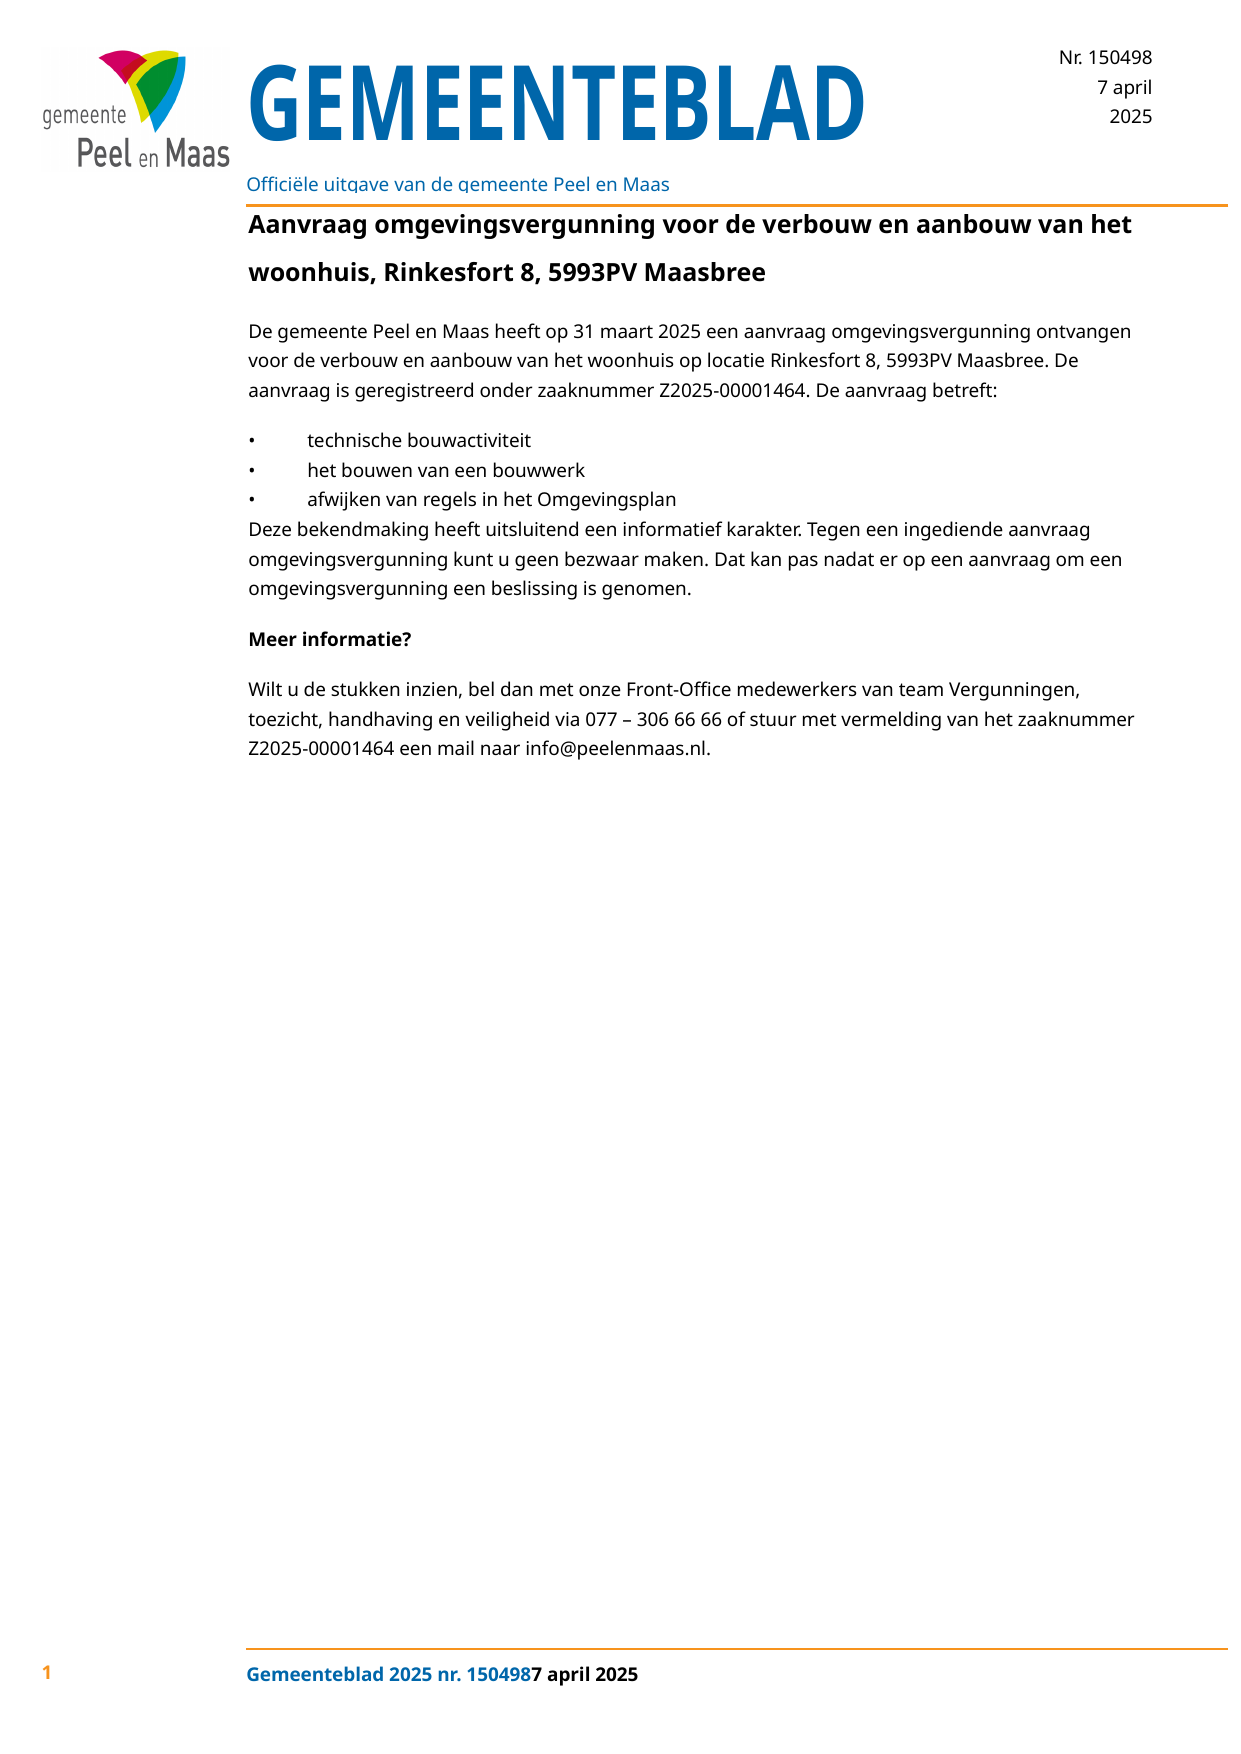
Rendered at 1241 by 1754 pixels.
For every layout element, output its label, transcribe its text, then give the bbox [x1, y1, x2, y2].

text De gemeente Peel en Maas heeft op 31 maart 2025 een aanvraag omgevingsvergunning ontvangen voor de verbouw en aanbouw van het woonhuis op locatie Rinkesfort 8, 5993PV Maasbree. De aanvraag is geregistreerd onder zaaknummer Z2025-00001464. De aanvraag betreft: [248, 318, 1152, 403]
picture [41, 47, 231, 172]
text Wilt u de stukken inzien, bel dan met onze Front-Office medewerkers van team Vergunningen, toezicht, handhaving en veiligheid via 077 – 306 66 66 of stuur met vermelding van het zaaknummer Z2025-00001464 een mail naar info@peelenmaas.nl. [248, 676, 1152, 761]
text Aanvraag omgevingsvergunning voor de verbouw en aanbouw van het woonhuis, Rinkesfort 8, 5993PV Maasbree [248, 207, 1152, 288]
text Meer informatie? [248, 626, 1152, 652]
list het bouwen van een bouwwerk [248, 457, 1152, 483]
list technische bouwactiviteit [248, 427, 1152, 453]
list afwijken van regels in het Omgevingsplan [248, 487, 1152, 512]
text Deze bekendmaking heeft uitsluitend een informatief karakter. Tegen een ingediende aanvraag omgevingsvergunning kunt u geen bezwaar maken. Dat kan pas nadat er op een aanvraag om een omgevingsvergunning een beslissing is genomen. [248, 516, 1152, 601]
